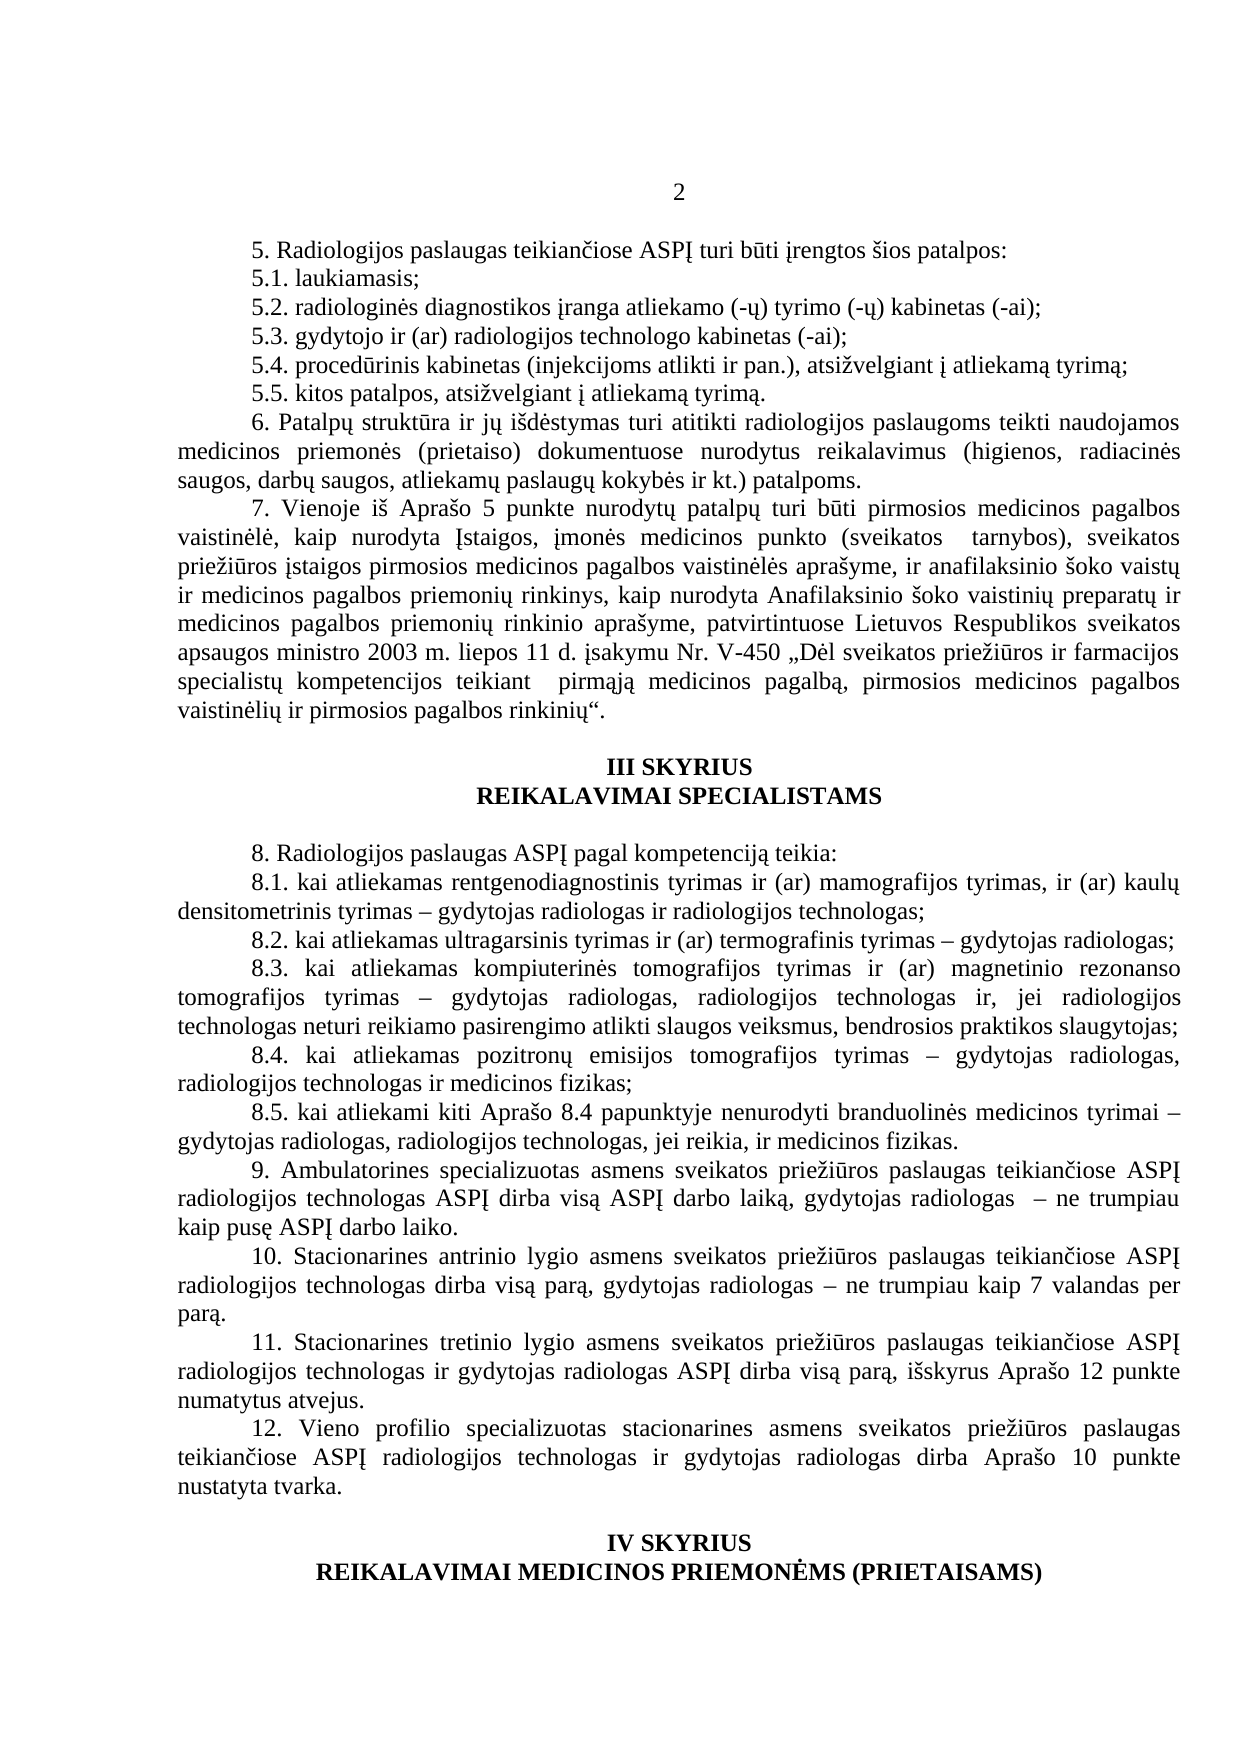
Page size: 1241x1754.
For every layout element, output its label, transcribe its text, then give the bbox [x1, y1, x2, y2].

text 5.5. kitos patalpos, atsižvelgiant į atliekamą tyrimą. [177, 378, 1181, 407]
text 5.1. laukiamasis; [177, 263, 1181, 292]
text 5.4. procedūrinis kabinetas (injekcijoms atlikti ir pan.), atsižvelgiant į atliekamą tyrimą; [177, 350, 1181, 378]
text 5.3. gydytojo ir (ar) radiologijos technologo kabinetas (-ai); [177, 321, 1181, 350]
text III SKYRIUS [177, 752, 1181, 781]
text IV SKYRIUS [177, 1528, 1181, 1557]
text 9. Ambulatorines specializuotas asmens sveikatos priežiūros paslaugas teikiančiose ASPĮ radiologijos technologas ASPĮ dirba visą ASPĮ darbo laiką, gydytojas radiologas – ne trumpiau kaip pusę ASPĮ darbo laiko. [177, 1155, 1181, 1241]
text 8.3. kai atliekamas kompiuterinės tomografijos tyrimas ir (ar) magnetinio rezonanso tomografijos tyrimas – gydytojas radiologas, radiologijos technologas ir, jei radiologijos technologas neturi reikiamo pasirengimo atlikti slaugos veiksmus, bendrosios praktikos slaugytojas; [177, 953, 1181, 1040]
text 12. Vieno profilio specializuotas stacionarines asmens sveikatos priežiūros paslaugas teikiančiose ASPĮ radiologijos technologas ir gydytojas radiologas dirba Aprašo 10 punkte nustatyta tvarka. [177, 1413, 1181, 1500]
text 8.2. kai atliekamas ultragarsinis tyrimas ir (ar) termografinis tyrimas – gydytojas radiologas; [177, 925, 1181, 953]
text 8.5. kai atliekami kiti Aprašo 8.4 papunktyje nenurodyti branduolinės medicinos tyrimai – gydytojas radiologas, radiologijos technologas, jei reikia, ir medicinos fizikas. [177, 1097, 1181, 1155]
text 8.1. kai atliekamas rentgenodiagnostinis tyrimas ir (ar) mamografijos tyrimas, ir (ar) kaulų densitometrinis tyrimas – gydytojas radiologas ir radiologijos technologas; [177, 867, 1181, 925]
text 5. Radiologijos paslaugas teikiančiose ASPĮ turi būti įrengtos šios patalpos: [177, 235, 1181, 263]
text 5.2. radiologinės diagnostikos įranga atliekamo (-ų) tyrimo (-ų) kabinetas (-ai); [177, 292, 1181, 321]
text REIKALAVIMAI SPECIALISTAMS [177, 781, 1181, 810]
text 7. Vienoje iš Aprašo 5 punkte nurodytų patalpų turi būti pirmosios medicinos pagalbos vaistinėlė, kaip nurodyta Įstaigos, įmonės medicinos punkto (sveikatos tarnybos), sveikatos priežiūros įstaigos pirmosios medicinos pagalbos vaistinėlės aprašyme, ir anafilaksinio šoko vaistų ir medicinos pagalbos priemonių rinkinys, kaip nurodyta Anafilaksinio šoko vaistinių preparatų ir medicinos pagalbos priemonių rinkinio aprašyme, patvirtintuose Lietuvos Respublikos sveikatos apsaugos ministro 2003 m. liepos 11 d. įsakymu Nr. V-450 „Dėl sveikatos priežiūros ir farmacijos specialistų kompetencijos teikiant pirmąją medicinos pagalbą, pirmosios medicinos pagalbos vaistinėlių ir pirmosios pagalbos rinkinių“. [177, 493, 1181, 723]
text 10. Stacionarines antrinio lygio asmens sveikatos priežiūros paslaugas teikiančiose ASPĮ radiologijos technologas dirba visą parą, gydytojas radiologas – ne trumpiau kaip 7 valandas per parą. [177, 1241, 1181, 1327]
text 6. Patalpų struktūra ir jų išdėstymas turi atitikti radiologijos paslaugoms teikti naudojamos medicinos priemonės (prietaiso) dokumentuose nurodytus reikalavimus (higienos, radiacinės saugos, darbų saugos, atliekamų paslaugų kokybės ir kt.) patalpoms. [177, 407, 1181, 493]
text REIKALAVIMAI MEDICINOS PRIEMONĖMS (PRIETAISAMS) [177, 1557, 1181, 1586]
text 8.4. kai atliekamas pozitronų emisijos tomografijos tyrimas – gydytojas radiologas, radiologijos technologas ir medicinos fizikas; [177, 1040, 1181, 1097]
text 8. Radiologijos paslaugas ASPĮ pagal kompetenciją teikia: [177, 838, 1181, 867]
text 11. Stacionarines tretinio lygio asmens sveikatos priežiūros paslaugas teikiančiose ASPĮ radiologijos technologas ir gydytojas radiologas ASPĮ dirba visą parą, išskyrus Aprašo 12 punkte numatytus atvejus. [177, 1327, 1181, 1413]
